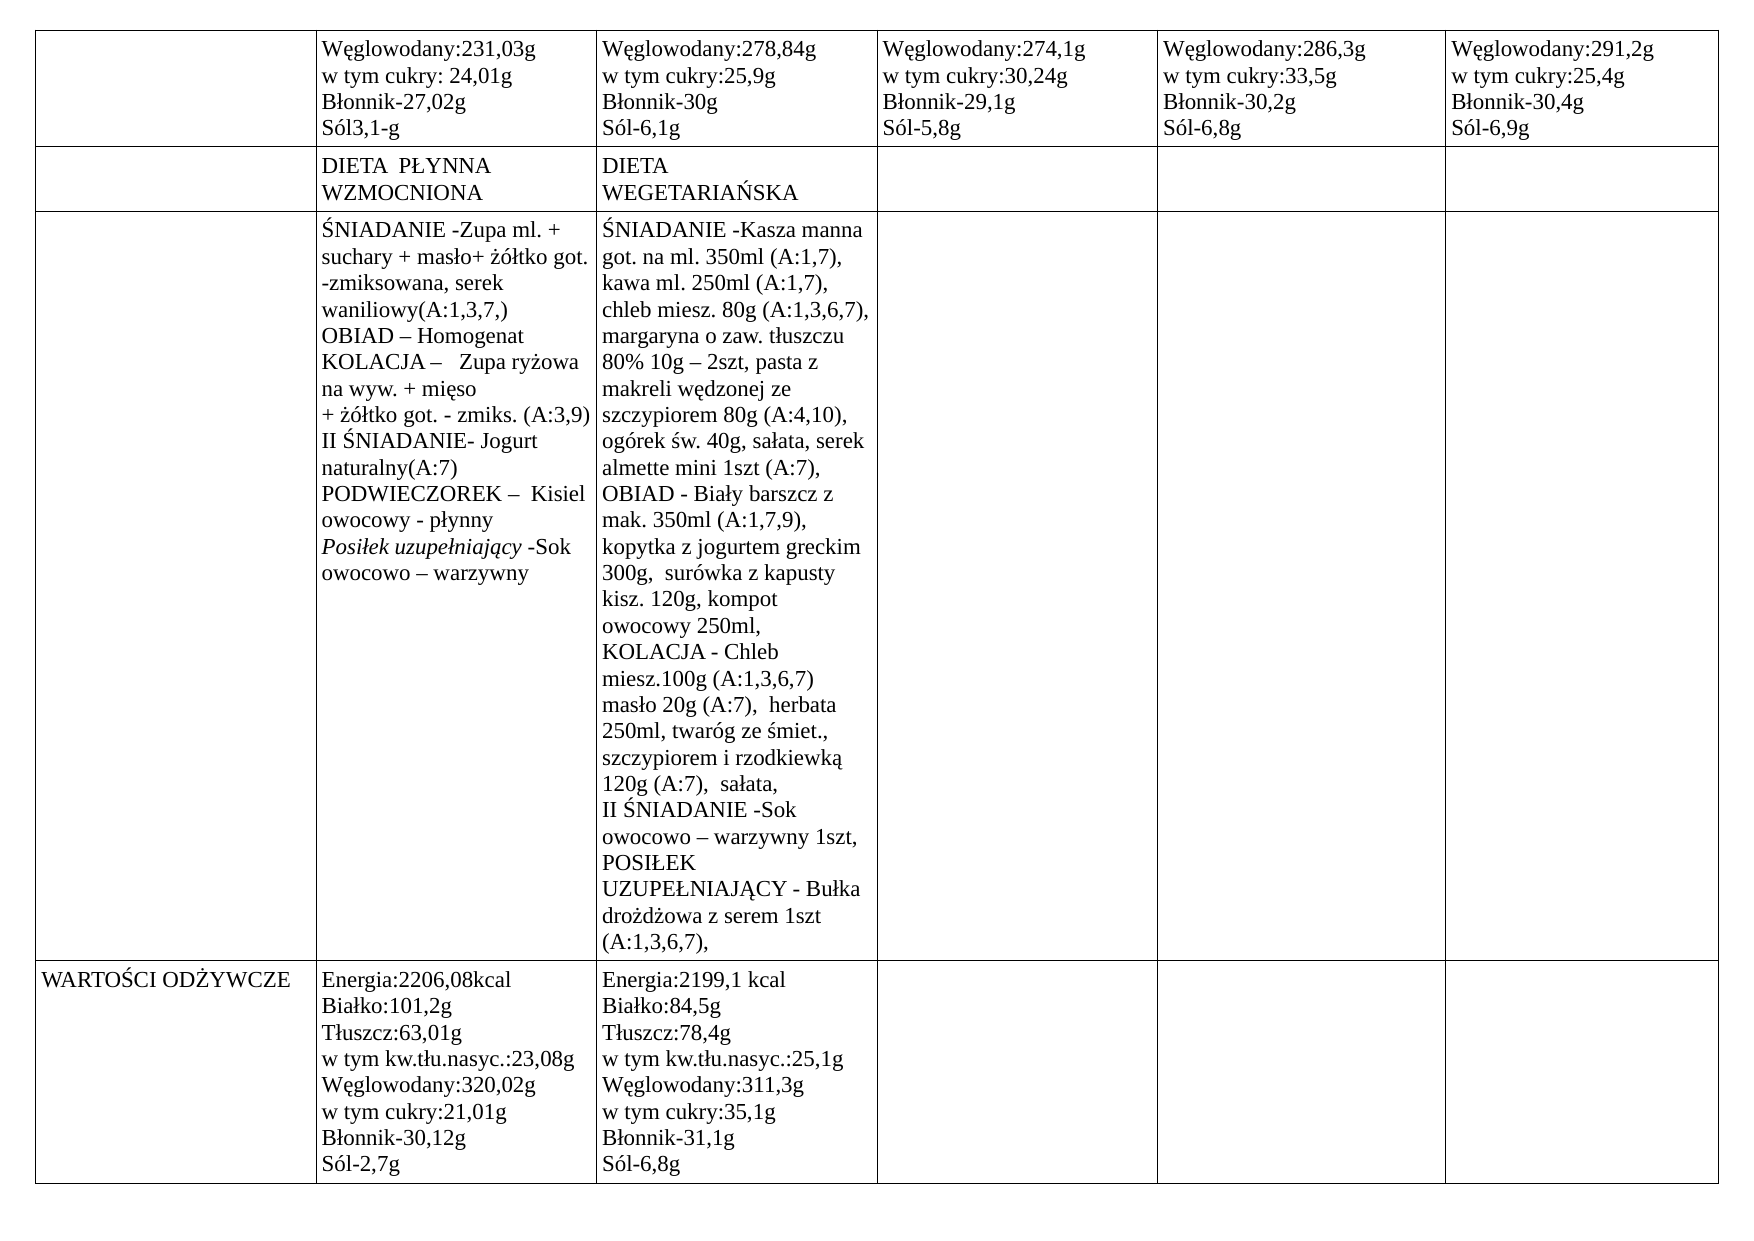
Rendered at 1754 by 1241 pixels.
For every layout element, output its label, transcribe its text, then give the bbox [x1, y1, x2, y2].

table_cell [878, 961, 1157, 1183]
table_cell ŚNIADANIE -Zupa ml. + suchary + masło+ żółtko got. -zmiksowana, serek waniliowy(A:1,3,7,) OBIAD – Homogenat KOLACJA – Zupa ryżowa na wyw. + mięso + żółtko got. - zmiks. (A:3,9) II ŚNIADANIE- Jogurt naturalny(A:7) PODWIECZOREK – Kisiel owocowy - płynny Posiłek uzupełniający -Sok owocowo – warzywny [317, 212, 596, 960]
table_cell [1446, 212, 1718, 960]
table_cell [1158, 212, 1445, 960]
table_cell [1446, 961, 1718, 1183]
table_cell ŚNIADANIE -Kasza manna got. na ml. 350ml (A:1,7), kawa ml. 250ml (A:1,7), chleb miesz. 80g (A:1,3,6,7), margaryna o zaw. tłuszczu 80% 10g – 2szt, pasta z makreli wędzonej ze szczypiorem 80g (A:4,10), ogórek św. 40g, sałata, serek almette mini 1szt (A:7), OBIAD - Biały barszcz z mak. 350ml (A:1,7,9), kopytka z jogurtem greckim 300g, surówka z kapusty kisz. 120g, kompot owocowy 250ml, KOLACJA - Chleb miesz.100g (A:1,3,6,7) masło 20g (A:7), herbata 250ml, twaróg ze śmiet., szczypiorem i rzodkiewką 120g (A:7), sałata, II ŚNIADANIE -Sok owocowo – warzywny 1szt, POSIŁEK UZUPEŁNIAJĄCY - Bułka drożdżowa z serem 1szt (A:1,3,6,7), [597, 212, 877, 960]
table_cell DIETA PŁYNNA WZMOCNIONA [317, 147, 596, 211]
table_cell [36, 147, 316, 211]
table_cell Węglowodany:274,1g w tym cukry:30,24g Błonnik-29,1g Sól-5,8g [878, 31, 1157, 146]
table_cell WARTOŚCI ODŻYWCZE [36, 961, 316, 1183]
table_cell DIETA WEGETARIAŃSKA [597, 147, 877, 211]
table_cell [1158, 147, 1445, 211]
table_cell Energia:2199,1 kcal Białko:84,5g Tłuszcz:78,4g w tym kw.tłu.nasyc.:25,1g Węglowodany:311,3g w tym cukry:35,1g Błonnik-31,1g Sól-6,8g [597, 961, 877, 1183]
table_cell Energia:2206,08kcal Białko:101,2g Tłuszcz:63,01g w tym kw.tłu.nasyc.:23,08g Węglowodany:320,02g w tym cukry:21,01g Błonnik-30,12g Sól-2,7g [317, 961, 596, 1183]
table_cell [36, 212, 316, 960]
table_cell Węglowodany:231,03g w tym cukry: 24,01g Błonnik-27,02g Sól3,1-g [317, 31, 596, 146]
table_cell Węglowodany:278,84g w tym cukry:25,9g Błonnik-30g Sól-6,1g [597, 31, 877, 146]
table_cell [36, 31, 316, 146]
table_cell Węglowodany:291,2g w tym cukry:25,4g Błonnik-30,4g Sól-6,9g [1446, 31, 1718, 146]
table_cell [878, 147, 1157, 211]
table_cell [878, 212, 1157, 960]
table_cell [1446, 147, 1718, 211]
table_cell [1158, 961, 1445, 1183]
table_cell Węglowodany:286,3g w tym cukry:33,5g Błonnik-30,2g Sól-6,8g [1158, 31, 1445, 146]
